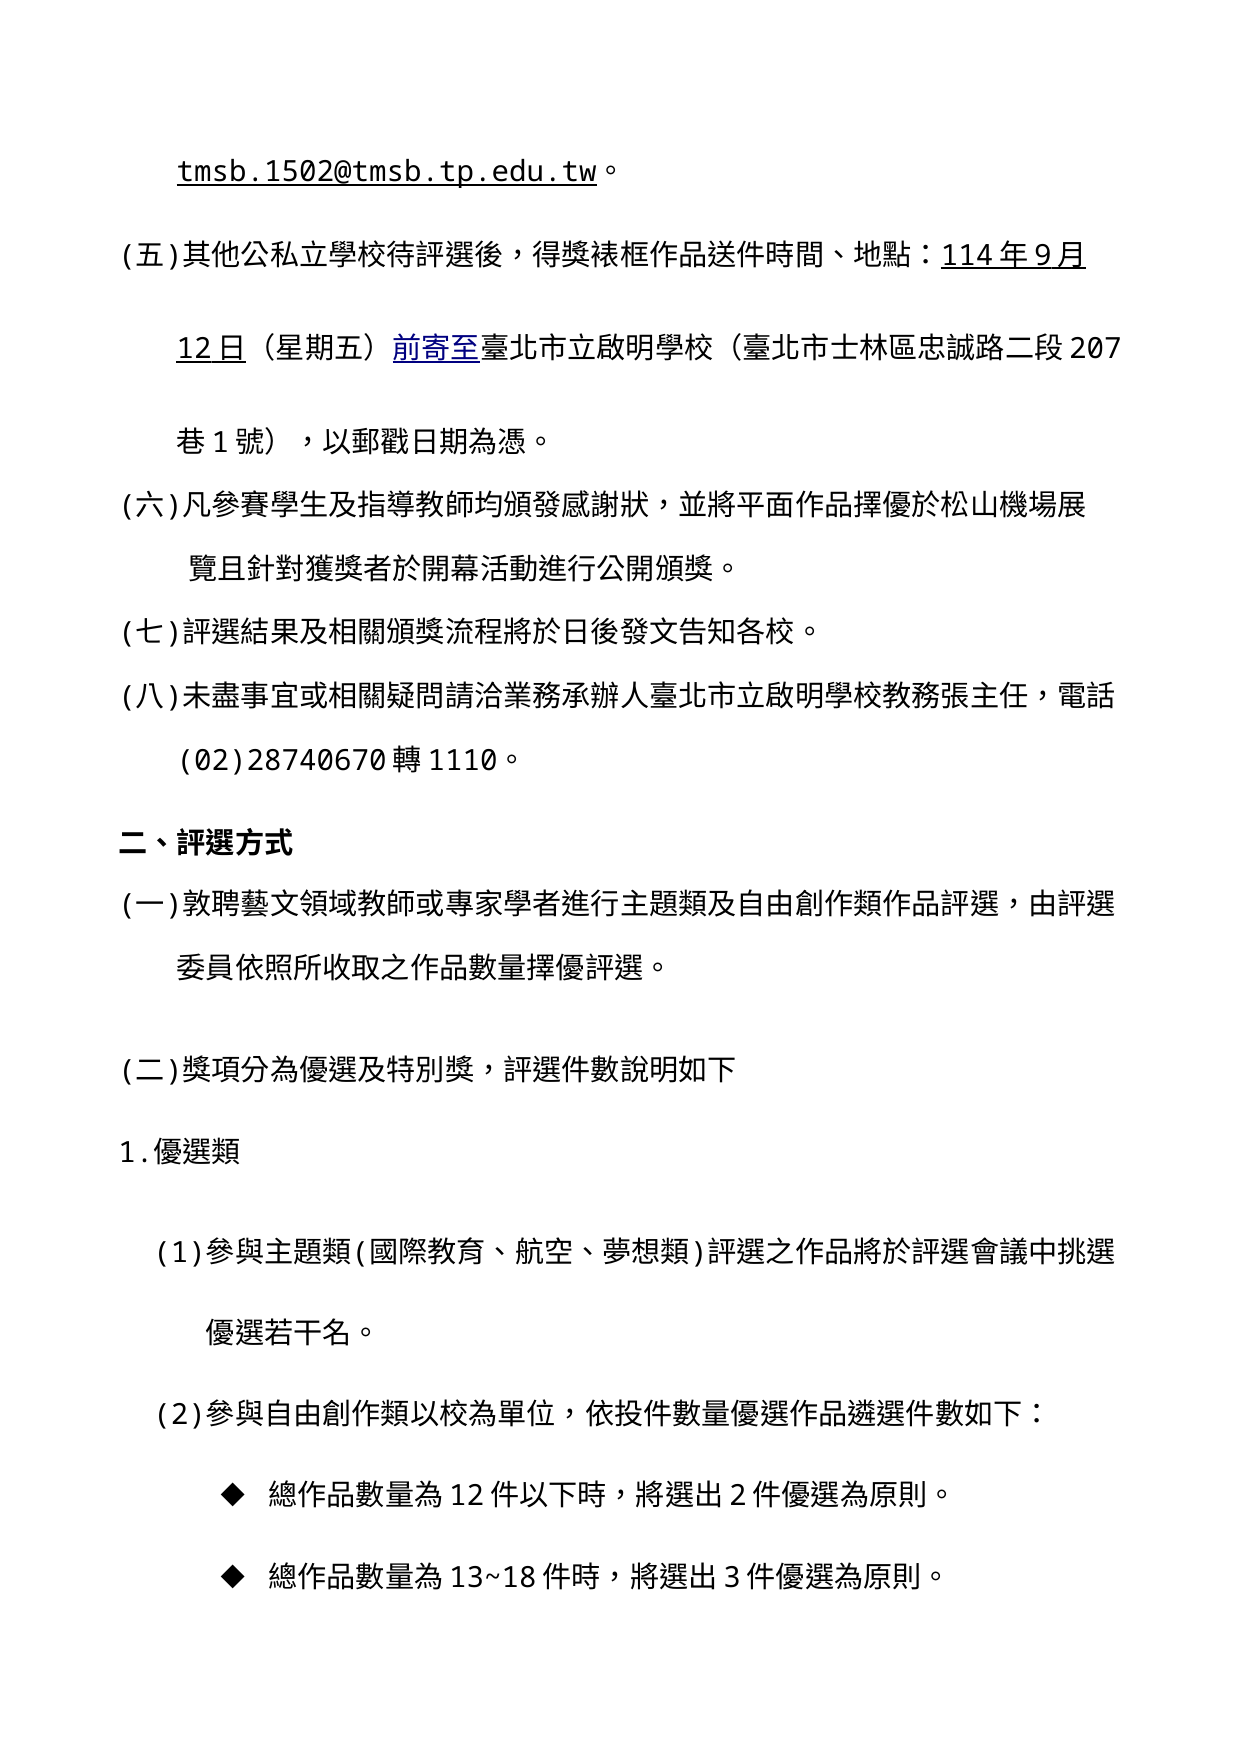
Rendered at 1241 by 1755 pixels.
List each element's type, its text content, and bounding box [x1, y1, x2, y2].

text (八)未盡事宜或相關疑問請洽業務承辦人臺北市立啟明學校教務張主任，電話(02)28740670轉1110。 [118, 672, 1122, 778]
text (2)參與自由創作類以校為單位，依投件數量優選作品遴選件數如下： [118, 1370, 1122, 1433]
list 總作品數量為12件以下時，將選出2件優選為原則。 [218, 1452, 1122, 1514]
text (二)獎項分為優選及特別獎，評選件數說明如下 [118, 1027, 1122, 1089]
text tmsb.1502@tmsb.tp.edu.tw。 [118, 127, 1122, 189]
text (六)凡參賽學生及指導教師均頒發感謝狀，並將平面作品擇優於松山機場展 [118, 482, 1122, 524]
text 二、評選方式 [118, 799, 1122, 862]
text (1)參與主題類(國際教育、航空、夢想類)評選之作品將於評選會議中挑選 [118, 1208, 1122, 1270]
text 覽且針對獲獎者於開幕活動進行公開頒獎。 [118, 545, 1122, 588]
text (七)評選結果及相關頒獎流程將於日後發文告知各校。 [118, 609, 1122, 651]
text (五)其他公私立學校待評選後，得獎裱框作品送件時間、地點：114年9月12日（星期五）前寄至臺北市立啟明學校（臺北市士林區忠誠路二段207巷1號），以郵戳日期為憑。 [118, 211, 1122, 461]
list 總作品數量為13~18件時，將選出3件優選為原則。 [218, 1533, 1122, 1595]
text 1.優選類 [118, 1108, 1122, 1170]
text 優選若干名。 [118, 1289, 1122, 1352]
text (一)敦聘藝文領域教師或專家學者進行主題類及自由創作類作品評選，由評選委員依照所收取之作品數量擇優評選。 [118, 881, 1122, 987]
